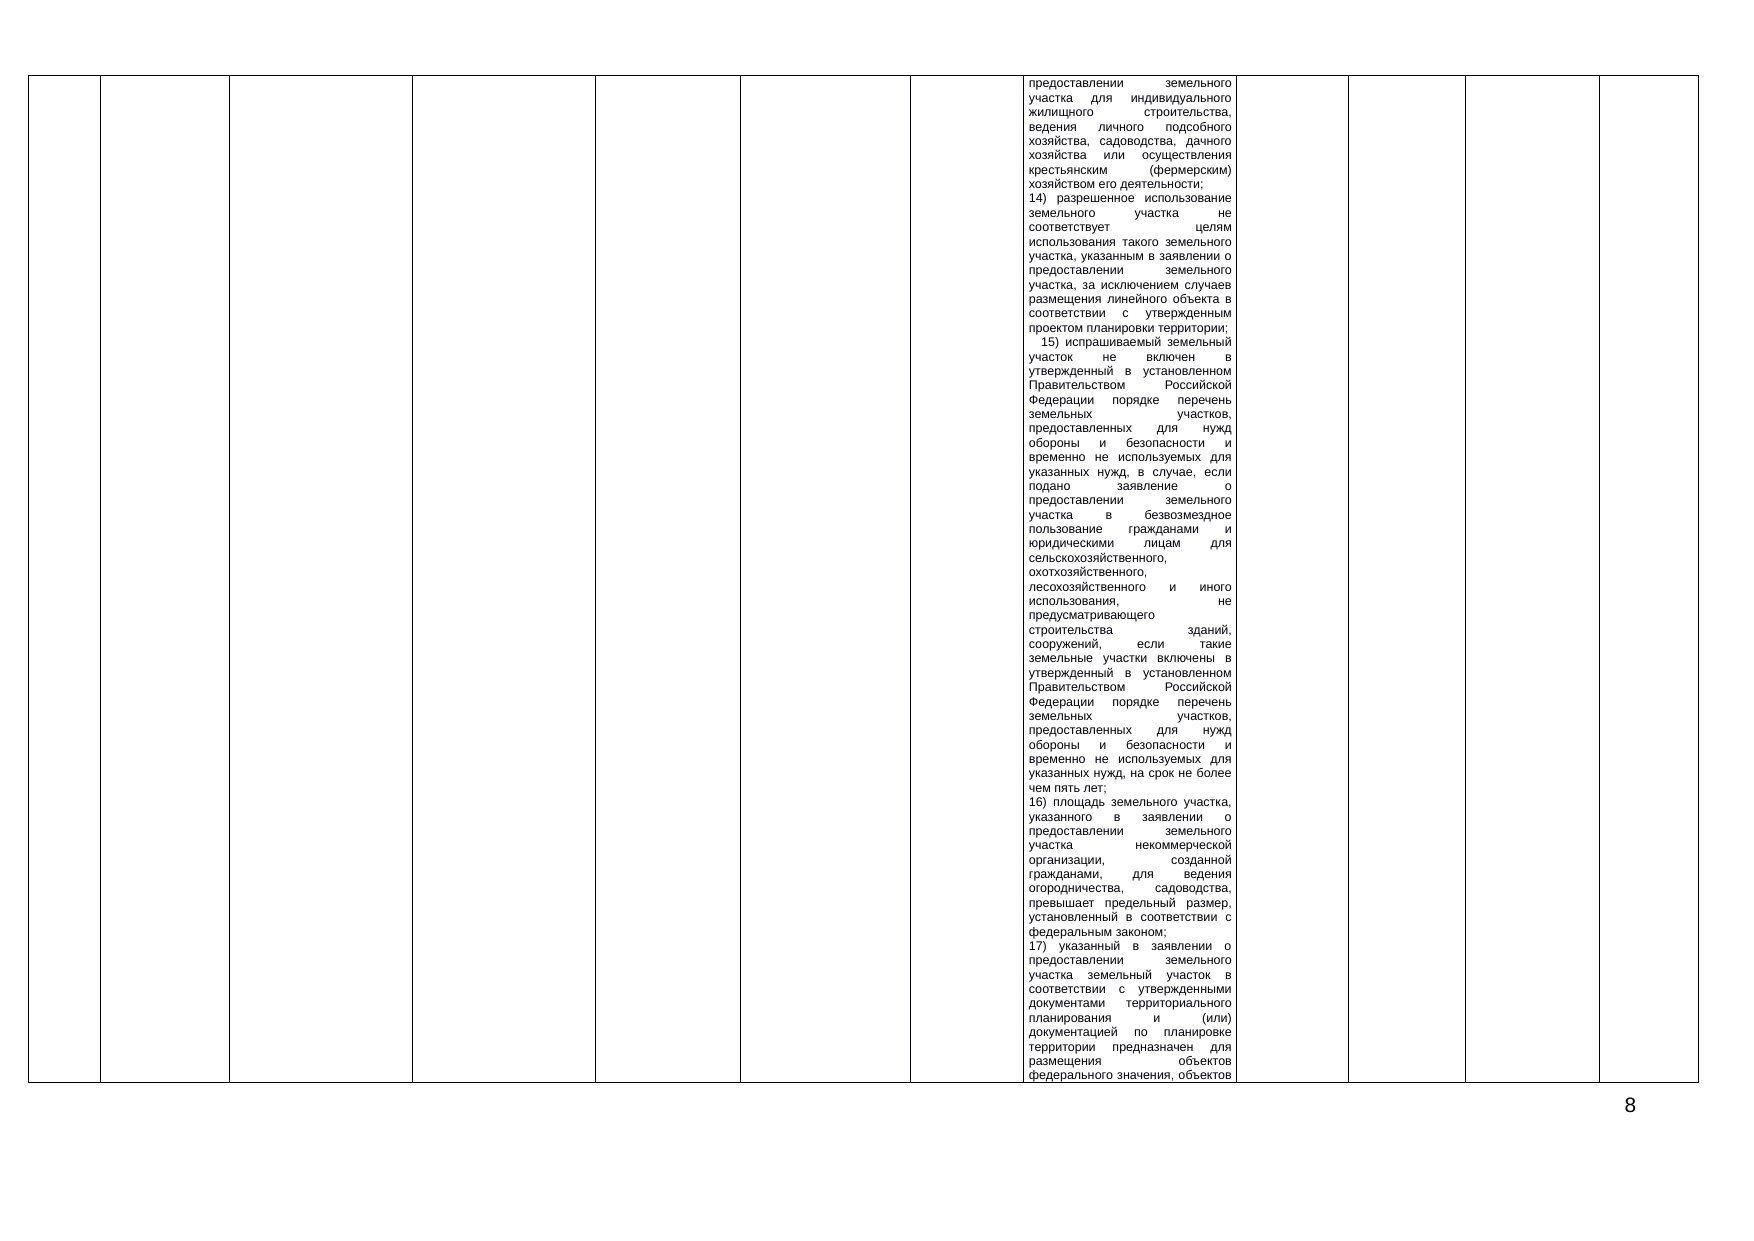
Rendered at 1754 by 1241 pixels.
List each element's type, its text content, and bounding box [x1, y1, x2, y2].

table_cell [596, 76, 740, 1082]
table_cell [101, 76, 229, 1082]
table_cell [741, 76, 910, 1082]
table_cell [230, 76, 412, 1082]
table_cell [911, 76, 1023, 1082]
table_cell [1600, 76, 1698, 1082]
table_cell предоставлении земельного участка для индивидуального жилищного строительства, ведения личного подсобного хозяйства, садоводства, дачного хозяйства или осуществления крестьянским (фермерским) хозяйством его деятельности; 14) разрешенное использование земельного участка не соответствует целям использования такого земельного участка, указанным в заявлении о предоставлении земельного участка, за исключением случаев размещения линейного объекта в соответствии с утвержденным проектом планировки территории; 15) испрашиваемый земельный участок не включен в утвержденный в установленном Правительством Российской Федерации порядке перечень земельных участков, предоставленных для нужд обороны и безопасности и временно не используемых для указанных нужд, в случае, если подано заявление о предоставлении земельного участка в безвозмездное пользование гражданами и юридическими лицам для сельскохозяйственного, охотхозяйственного, лесохозяйственного и иного использования, не предусматривающего строительства зданий, сооружений, если такие земельные участки включены в утвержденный в установленном Правительством Российской Федерации порядке перечень земельных участков, предоставленных для нужд обороны и безопасности и временно не используемых для указанных нужд, на срок не более чем пять лет; 16) площадь земельного участка, указанного в заявлении о предоставлении земельного участка некоммерческой организации, созданной гражданами, для ведения огородничества, садоводства, превышает предельный размер, установленный в соответствии с федеральным законом; 17) указанный в заявлении о предоставлении земельного участка земельный участок в соответствии с утвержденными документами территориального планирования и (или) документацией по планировке территории предназначен для размещения объектов федерального значения, объектов [1024, 76, 1236, 1082]
table_cell [29, 76, 100, 1082]
table_cell [1466, 76, 1599, 1082]
table_cell [1237, 76, 1348, 1082]
table_cell [413, 76, 595, 1082]
table_cell [1349, 76, 1465, 1082]
